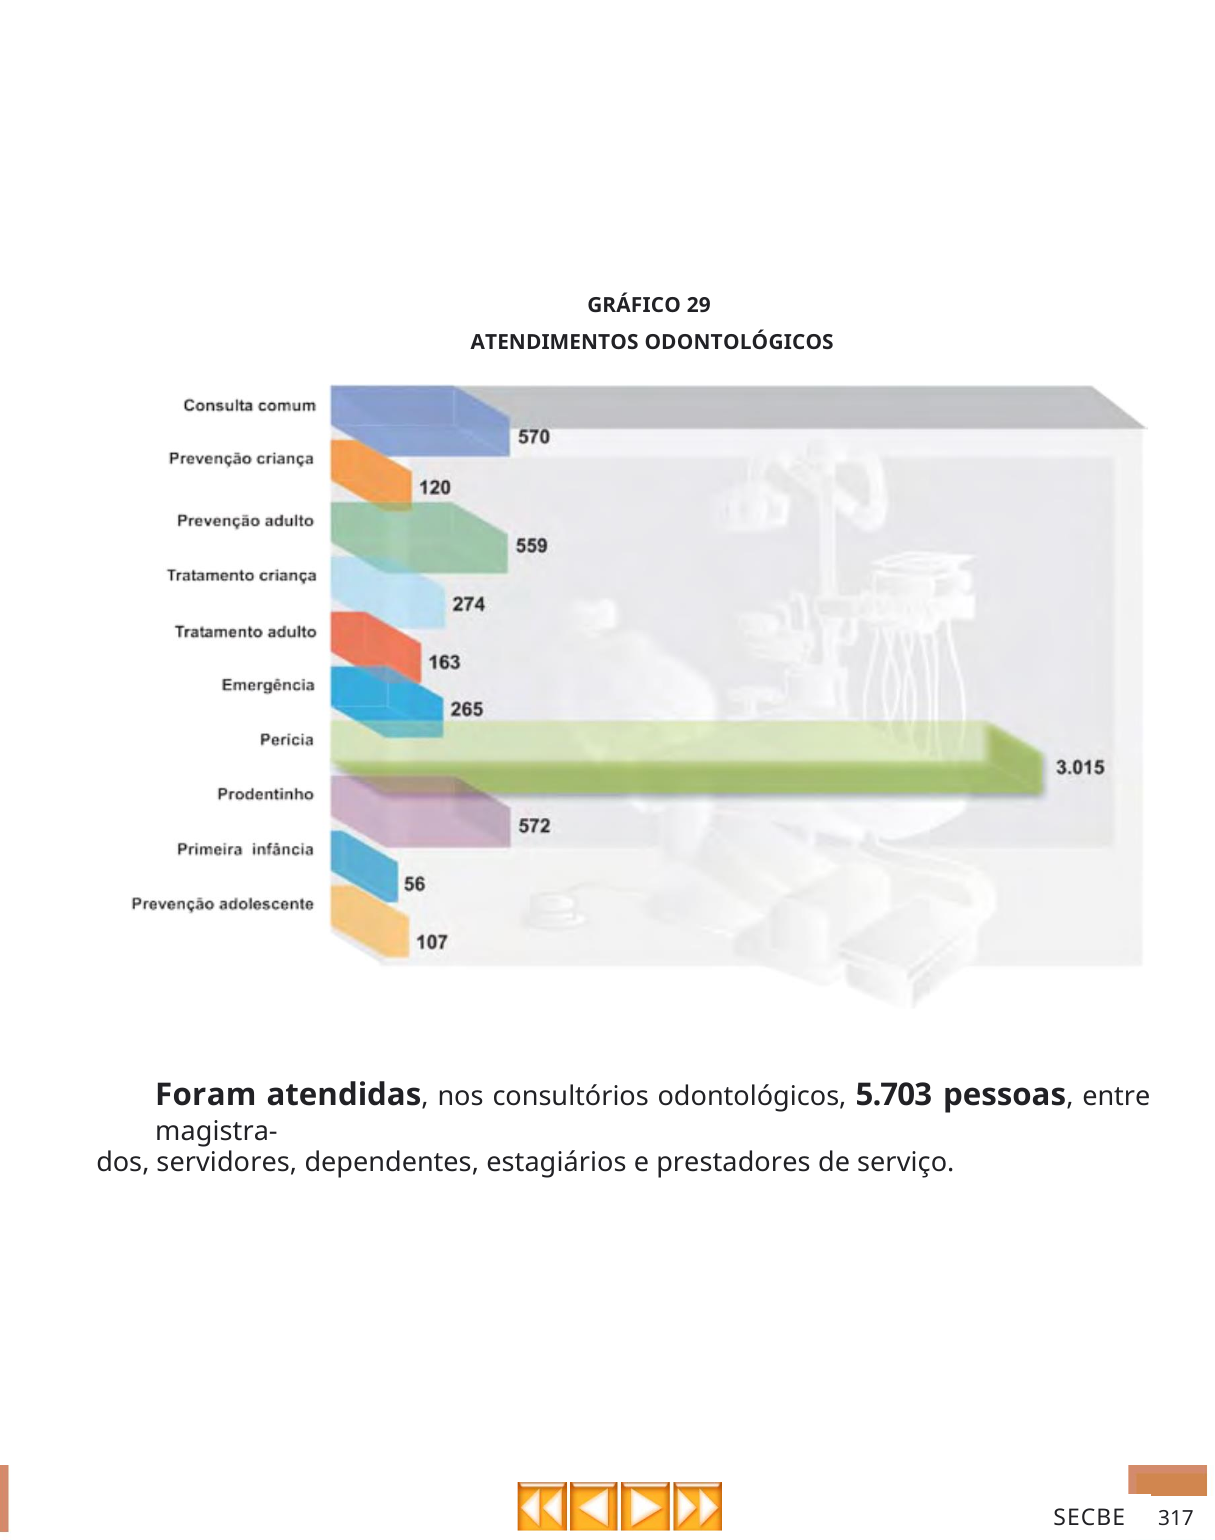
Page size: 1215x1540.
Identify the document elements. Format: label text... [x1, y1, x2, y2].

text dos, servidores, dependentes, estagiários e prestadores de serviço. [96, 1148, 1206, 1178]
text Foram atendidas, nos consultórios odontológicos, 5.703 pessoas, entre magistra- [155, 1077, 1206, 1148]
text ATENDIMENTOS ODONTOLÓGICOS [470, 329, 858, 355]
text 317 [1158, 1505, 1206, 1531]
picture [517, 1482, 722, 1531]
picture [1128, 1465, 1215, 1540]
text SECBE [1053, 1503, 1142, 1531]
text GRÁFICO 29 [587, 292, 720, 318]
picture [131, 384, 1149, 1009]
picture [0, 1465, 87, 1540]
